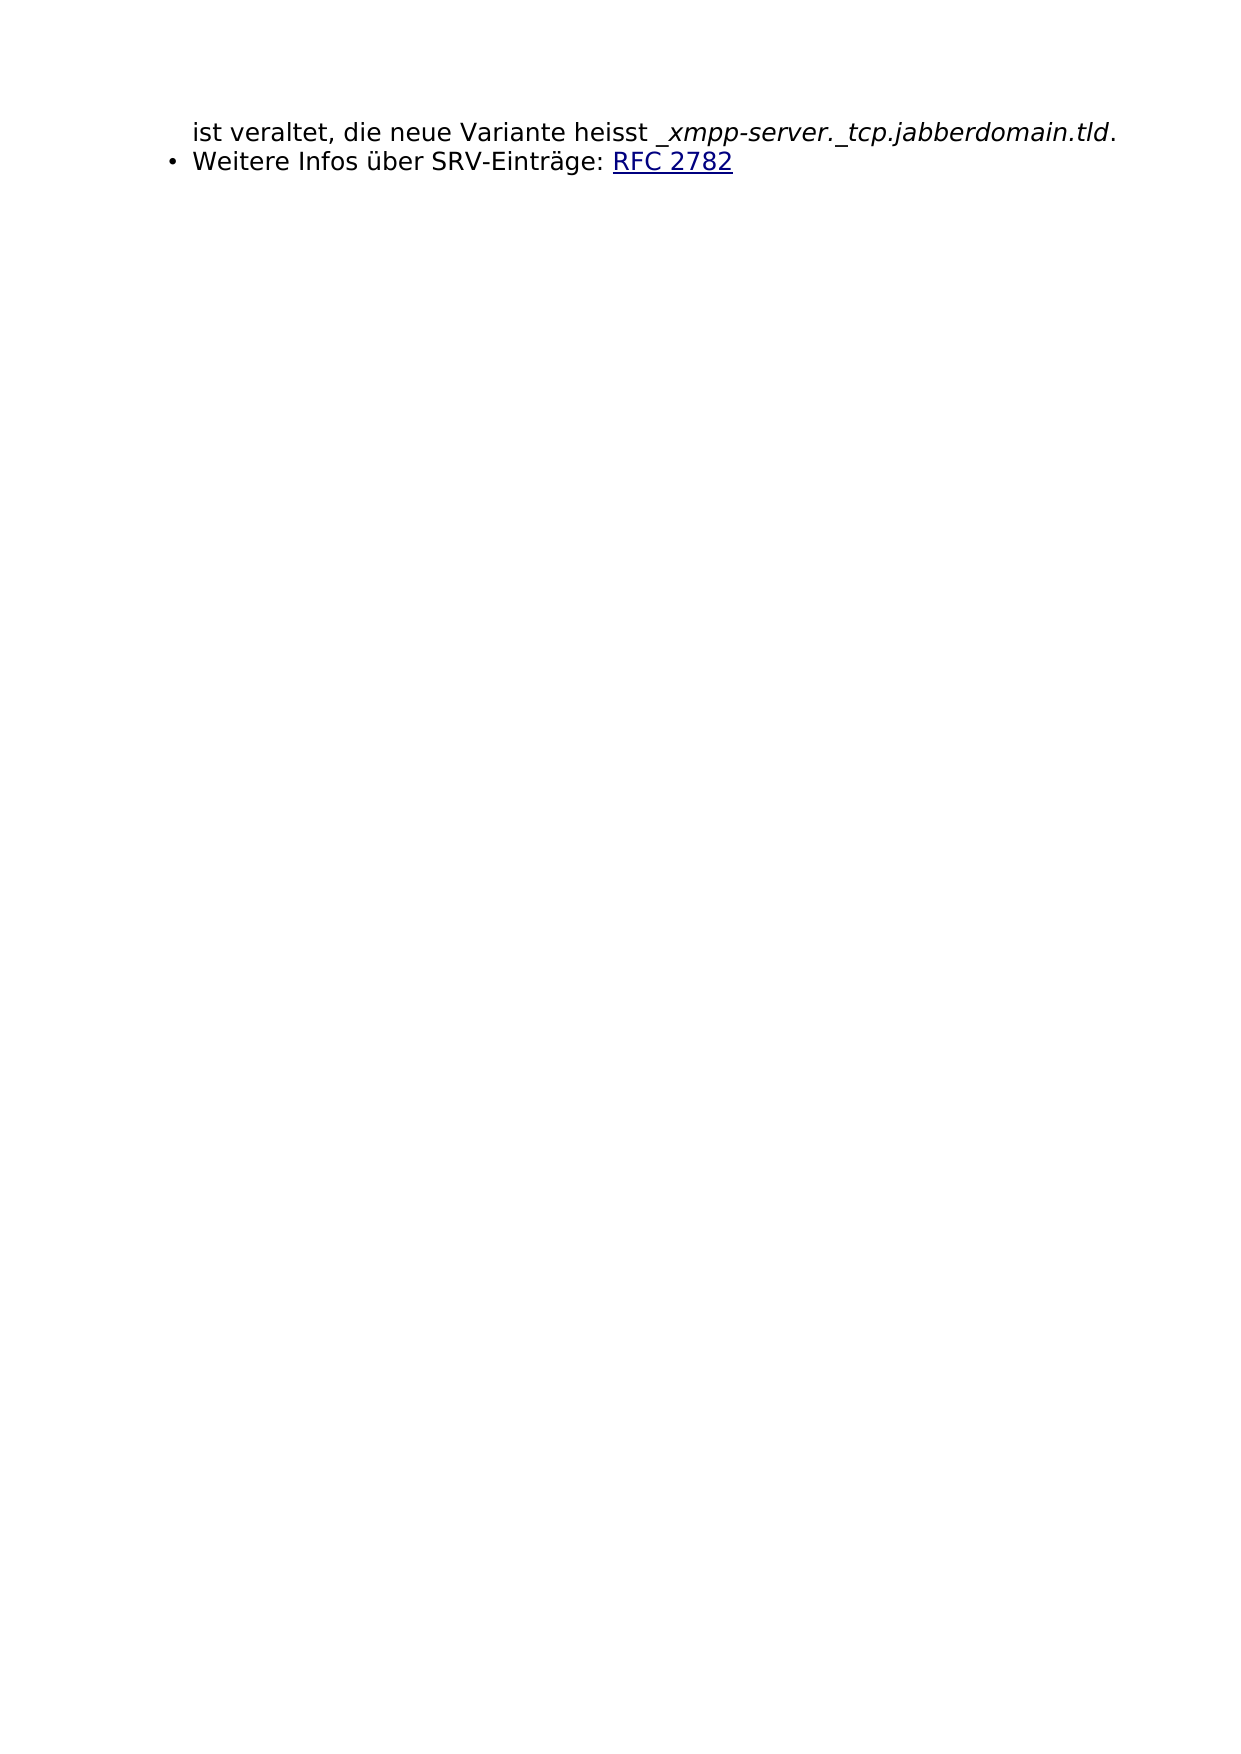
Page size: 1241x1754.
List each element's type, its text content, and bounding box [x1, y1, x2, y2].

list Weitere Infos über SRV-Einträge: RFC 2782 [177, 147, 1122, 176]
list ist veraltet, die neue Variante heisst _xmpp-server._tcp.jabberdomain.tld. [177, 118, 1122, 147]
